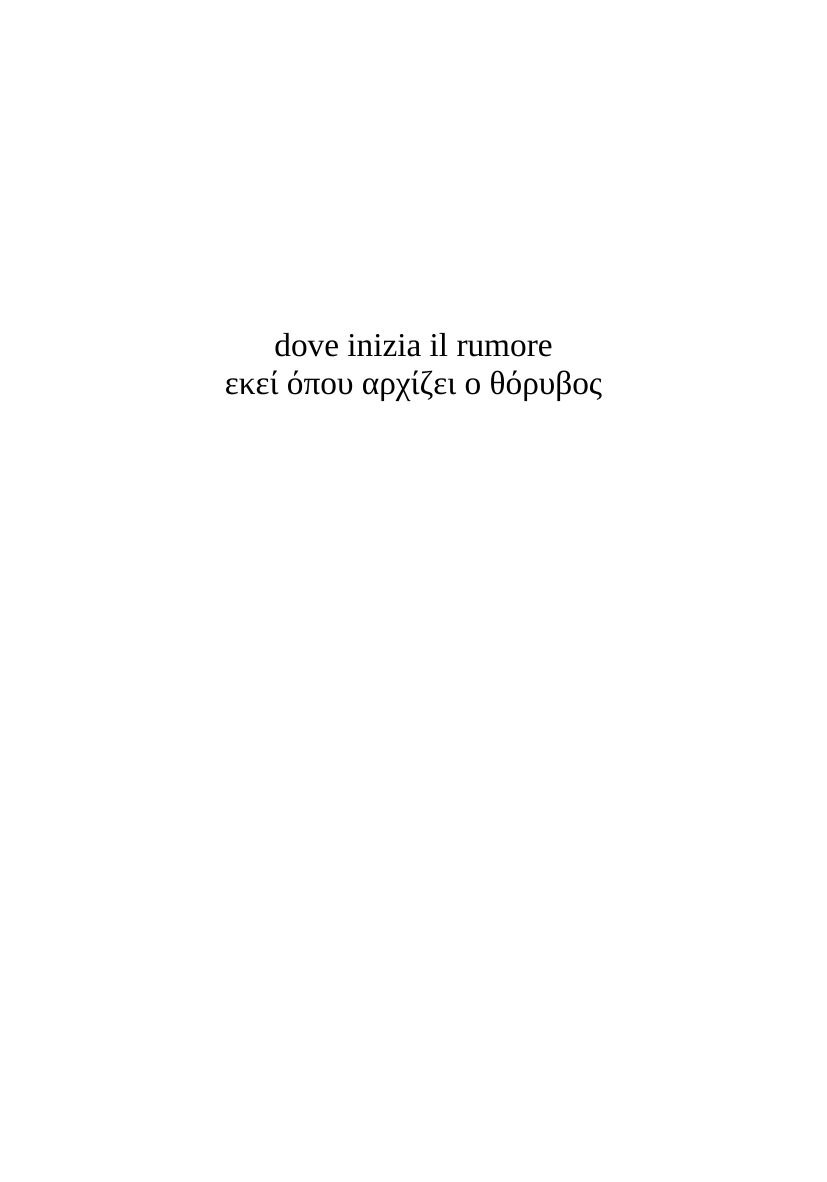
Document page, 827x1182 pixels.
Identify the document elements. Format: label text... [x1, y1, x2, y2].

text dove inizia il rumore [88, 325, 738, 363]
text εκεί όπου αρχίζει ο θόρυβος [88, 363, 738, 401]
